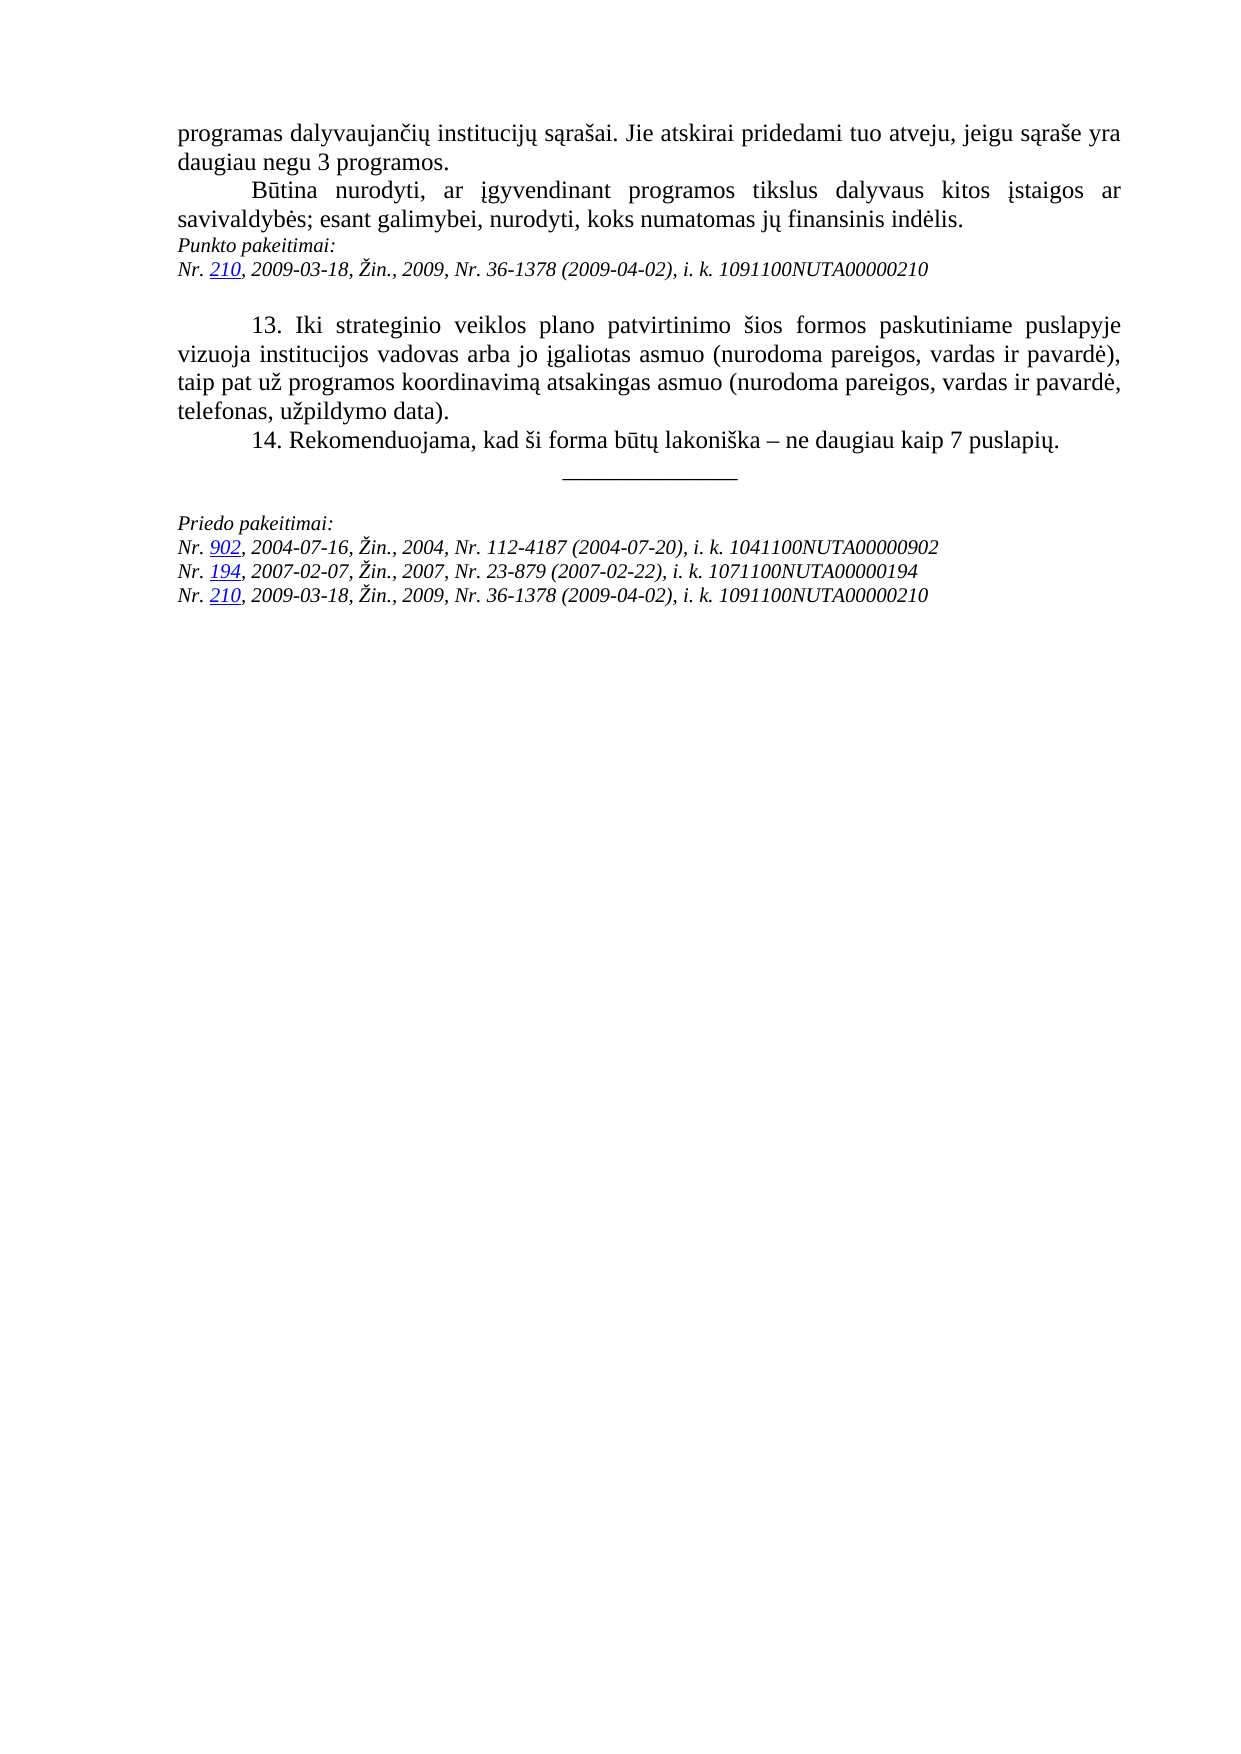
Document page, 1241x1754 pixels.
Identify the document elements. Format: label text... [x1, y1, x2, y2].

text 14. Rekomenduojama, kad ši forma būtų lakoniška – ne daugiau kaip 7 puslapių. [177, 425, 1122, 454]
text Nr. 194, 2007-02-07, Žin., 2007, Nr. 23-879 (2007-02-22), i. k. 1071100NUTA00000194 [177, 559, 1122, 583]
text Nr. 210, 2009-03-18, Žin., 2009, Nr. 36-1378 (2009-04-02), i. k. 1091100NUTA00000210 [177, 583, 1122, 607]
text Punkto pakeitimai: [177, 233, 1122, 257]
text Nr. 210, 2009-03-18, Žin., 2009, Nr. 36-1378 (2009-04-02), i. k. 1091100NUTA00000210 [177, 257, 1122, 281]
text Priedo pakeitimai: [177, 511, 1122, 535]
text programas dalyvaujančių institucijų sąrašai. Jie atskirai pridedami tuo atveju, jeigu sąraše yra daugiau negu 3 programos. [177, 118, 1122, 176]
text ______________ [177, 454, 1122, 482]
text Būtina nurodyti, ar įgyvendinant programos tikslus dalyvaus kitos įstaigos ar savivaldybės; esant galimybei, nurodyti, koks numatomas jų finansinis indėlis. [177, 176, 1122, 233]
text 13. Iki strateginio veiklos plano patvirtinimo šios formos paskutiniame puslapyje vizuoja institucijos vadovas arba jo įgaliotas asmuo (nurodoma pareigos, vardas ir pavardė), taip pat už programos koordinavimą atsakingas asmuo (nurodoma pareigos, vardas ir pavardė, telefonas, užpildymo data). [177, 310, 1122, 425]
text Nr. 902, 2004-07-16, Žin., 2004, Nr. 112-4187 (2004-07-20), i. k. 1041100NUTA00000902 [177, 535, 1122, 559]
